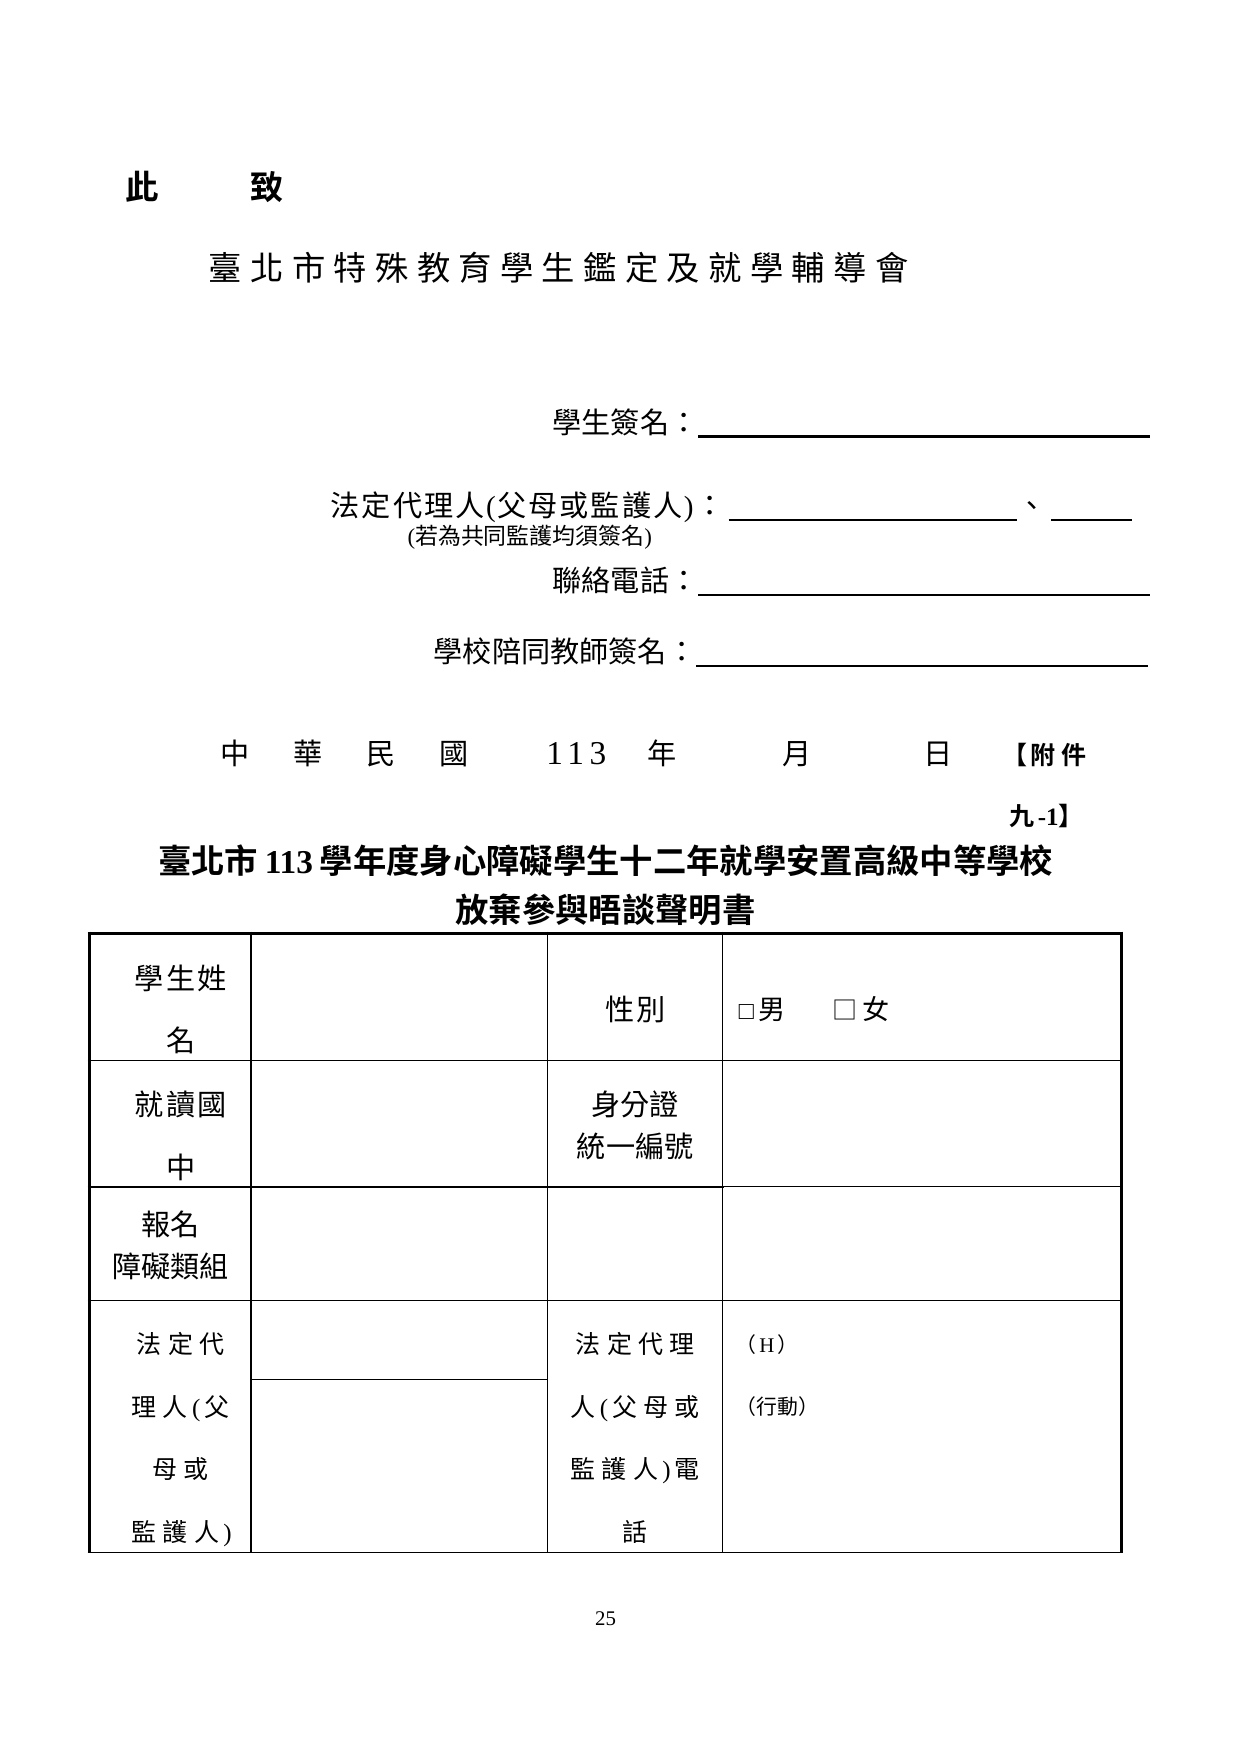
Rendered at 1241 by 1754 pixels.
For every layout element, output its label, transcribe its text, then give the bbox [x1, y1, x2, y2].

text 臺北市特殊教育學生鑑定及就學輔導會 [121, 225, 1090, 287]
table_cell [252, 1301, 547, 1378]
text (若為共同監護均須簽名) [121, 525, 1240, 550]
table_cell 就讀國中 [91, 1061, 250, 1186]
text 聯絡電話： [552, 550, 1240, 602]
text 放棄參與晤談聲明書 [121, 883, 1090, 932]
table_header 性別 [548, 935, 722, 1060]
text 此 致 [121, 143, 1090, 206]
text 臺北市113學年度身心障礙學生十二年就學安置高級中等學校 [121, 835, 1090, 883]
table_header [252, 935, 547, 1060]
table_cell [252, 1061, 547, 1186]
text 法定代理人(父母或監護人)： 、 [328, 462, 1149, 525]
table_cell 身分證 統一編號 [548, 1061, 722, 1186]
text 學生簽名： [552, 391, 1240, 443]
table_cell [548, 1188, 722, 1300]
table_header □男 □女 [723, 935, 1120, 1060]
table_cell 報名 障礙類組 [91, 1188, 250, 1300]
table_cell 法定代理人(父母或 監護人)姓名 [91, 1301, 250, 1551]
table_cell 法定代理人(父母或 監護人)電話 [548, 1301, 722, 1551]
text 中 華 民 國 113 年 月 日 【附件九-1】 [177, 710, 1090, 835]
table_cell [723, 1061, 1120, 1186]
table_cell （H） （行動） [723, 1301, 1120, 1551]
table_header 學生姓名 [91, 935, 250, 1060]
table_cell [252, 1188, 547, 1300]
table_cell [723, 1187, 1120, 1300]
table_cell [252, 1380, 547, 1551]
text 學校陪同教師簽名： [433, 621, 1240, 673]
